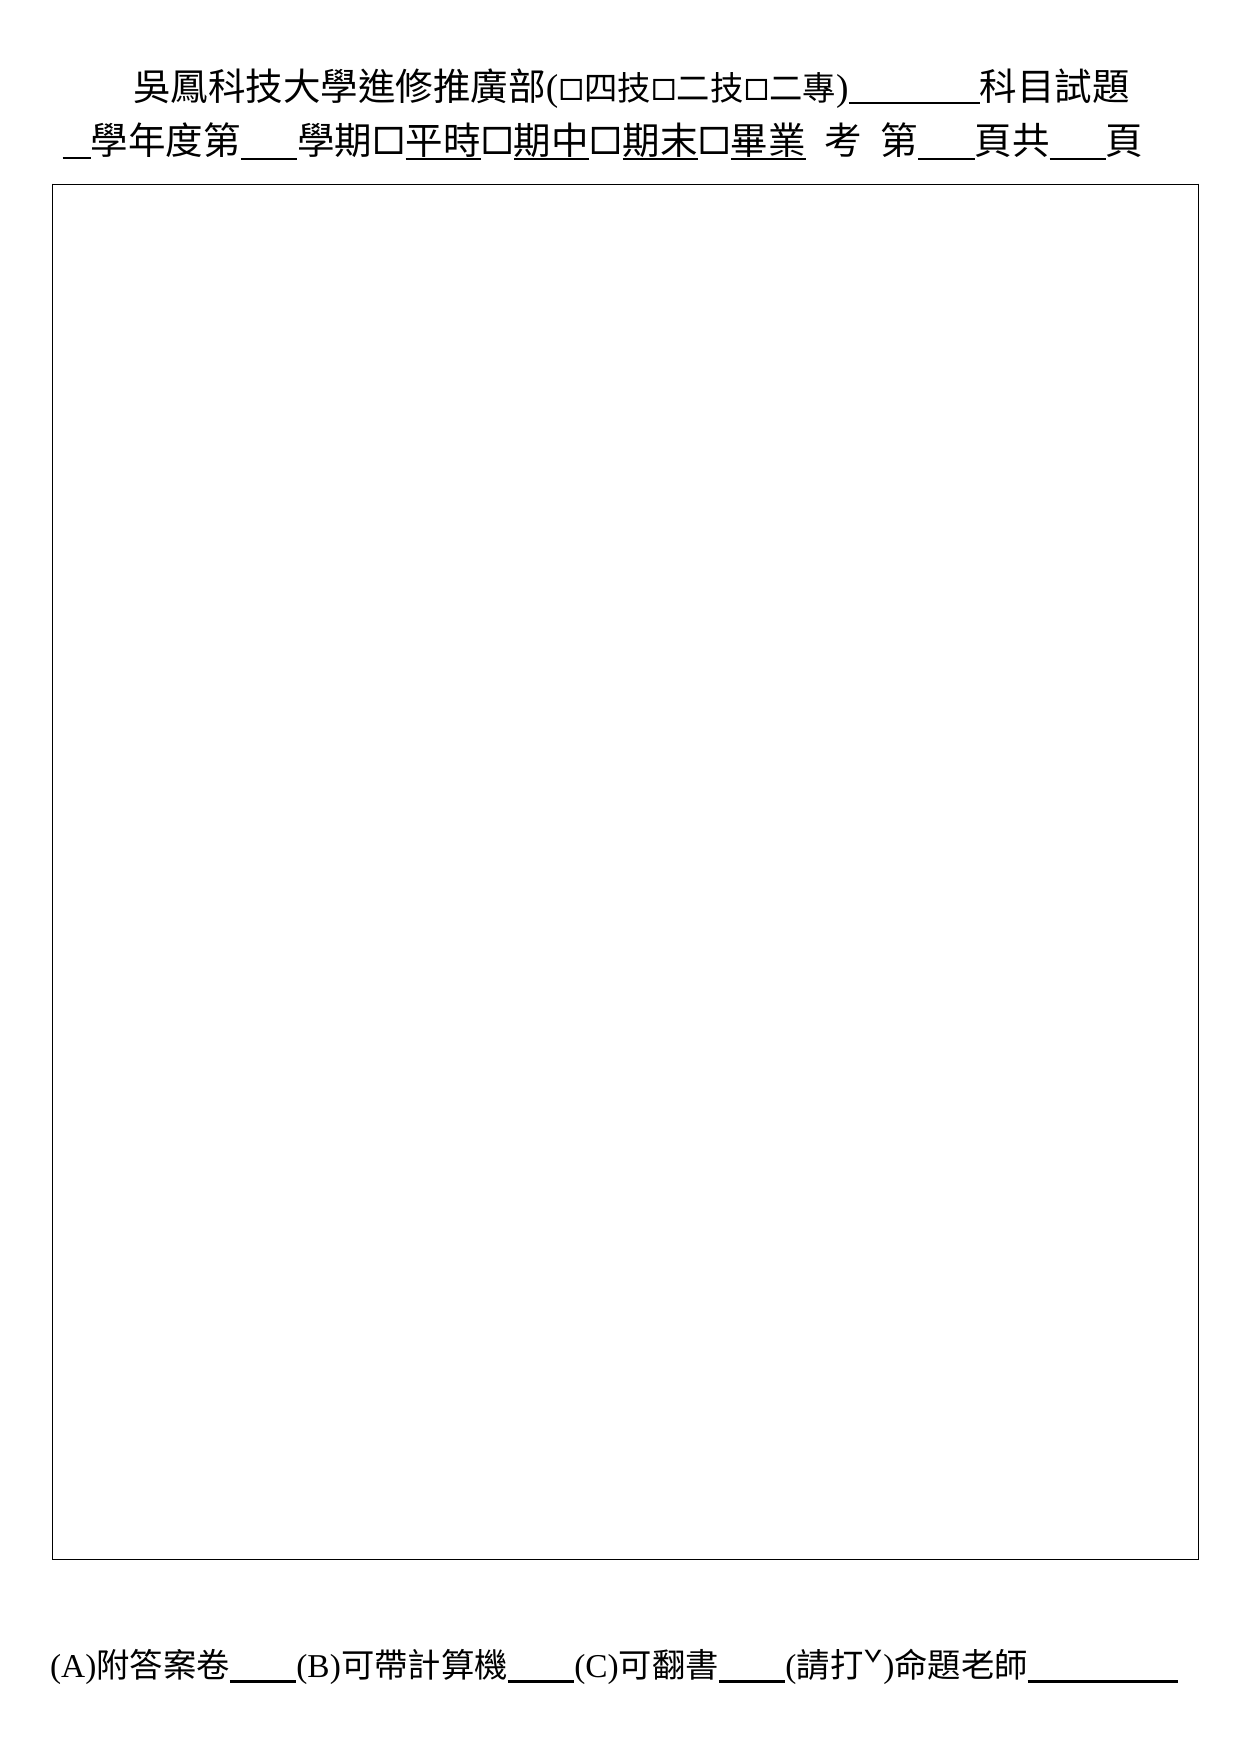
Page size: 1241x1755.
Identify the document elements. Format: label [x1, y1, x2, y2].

table_header [53, 185, 1198, 1559]
